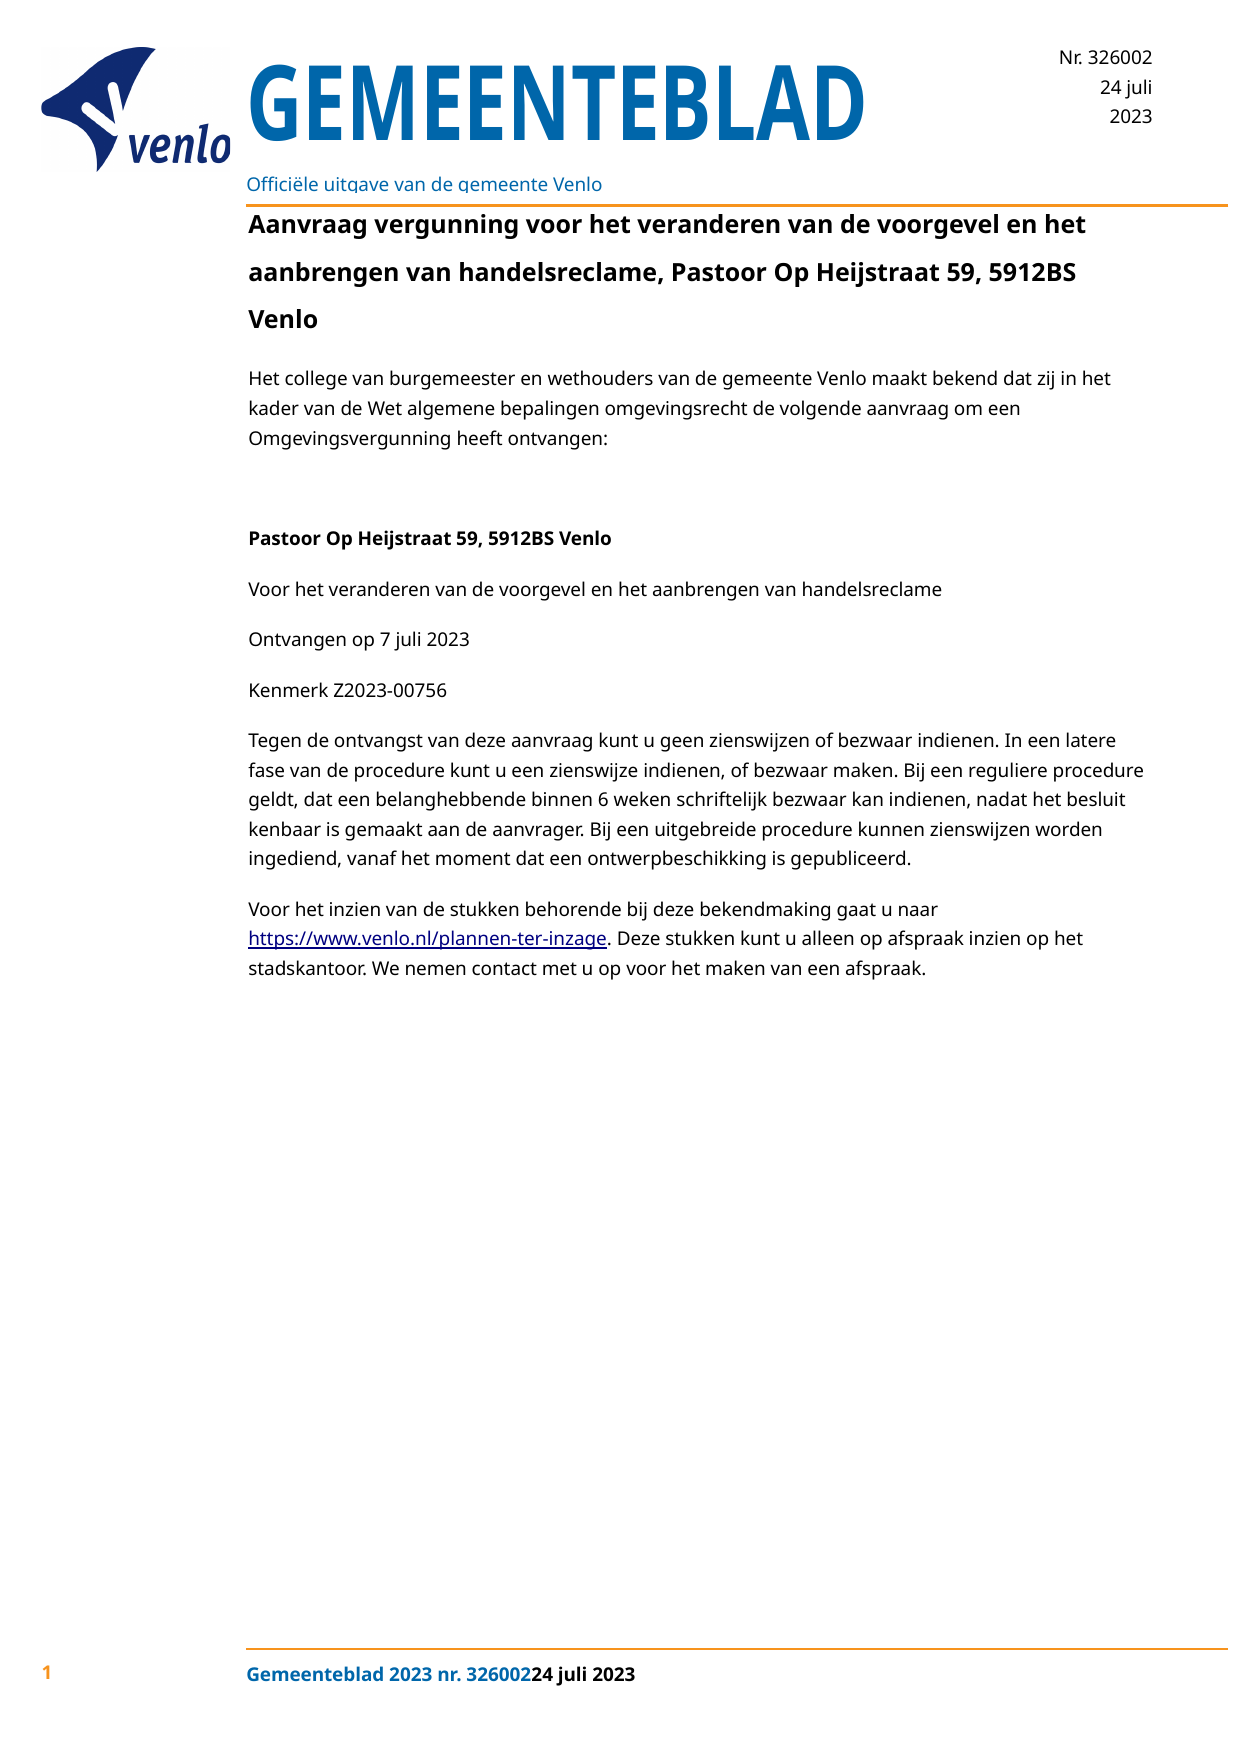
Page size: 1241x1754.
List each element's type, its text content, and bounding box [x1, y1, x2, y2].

text Voor het inzien van de stukken behorende bij deze bekendmaking gaat u naar https://www.venlo.nl/plannen-ter-inzage. Deze stukken kunt u alleen op afspraak inzien op het stadskantoor. We nemen contact met u op voor het maken van een afspraak. [248, 896, 1152, 981]
text Pastoor Op Heijstraat 59, 5912BS Venlo [248, 526, 1152, 551]
picture [41, 47, 231, 172]
text Aanvraag vergunning voor het veranderen van de voorgevel en het aanbrengen van handelsreclame, Pastoor Op Heijstraat 59, 5912BS Venlo [248, 207, 1152, 336]
text Kenmerk Z2023-00756 [248, 677, 1152, 702]
text Ontvangen op 7 juli 2023 [248, 626, 1152, 652]
text Voor het veranderen van de voorgevel en het aanbrengen van handelsreclame [248, 576, 1152, 602]
text Tegen de ontvangst van deze aanvraag kunt u geen zienswijzen of bezwaar indienen. In een latere fase van de procedure kunt u een zienswijze indienen, of bezwaar maken. Bij een reguliere procedure geldt, dat een belanghebbende binnen 6 weken schriftelijk bezwaar kan indienen, nadat het besluit kenbaar is gemaakt aan de aanvrager. Bij een uitgebreide procedure kunnen zienswijzen worden ingediend, vanaf het moment dat een ontwerpbeschikking is gepubliceerd. [248, 727, 1152, 871]
text Het college van burgemeester en wethouders van de gemeente Venlo maakt bekend dat zij in het kader van de Wet algemene bepalingen omgevingsrecht de volgende aanvraag om een Omgevingsvergunning heeft ontvangen: [248, 366, 1152, 450]
